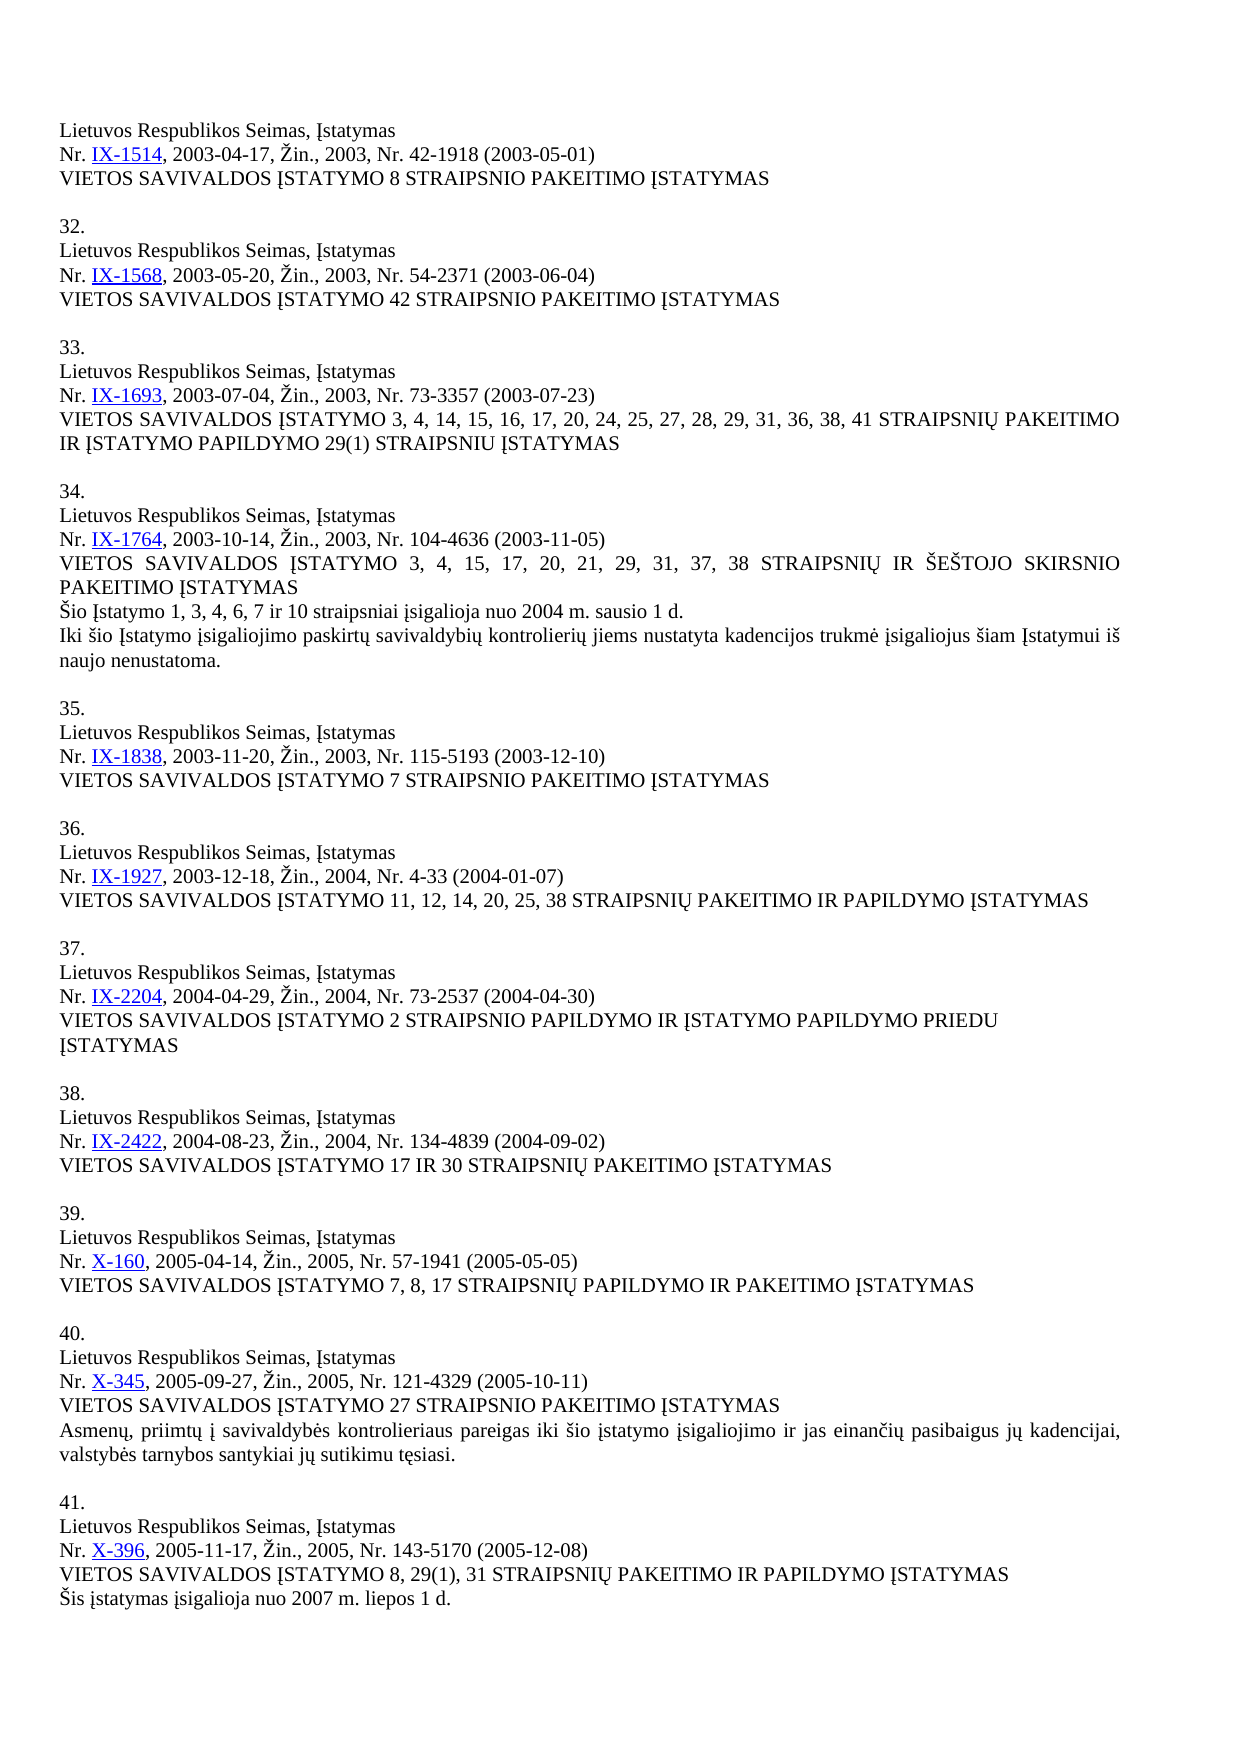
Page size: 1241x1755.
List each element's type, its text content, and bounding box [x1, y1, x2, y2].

text Lietuvos Respublikos Seimas, Įstatymas [59, 359, 1122, 383]
text Nr. IX-1764, 2003-10-14, Žin., 2003, Nr. 104-4636 (2003-11-05) [59, 527, 1122, 551]
text Lietuvos Respublikos Seimas, Įstatymas [59, 1345, 1122, 1369]
text VIETOS SAVIVALDOS ĮSTATYMO 17 IR 30 STRAIPSNIŲ PAKEITIMO ĮSTATYMAS [59, 1153, 1122, 1177]
text 34. [59, 479, 1122, 503]
text Nr. IX-1514, 2003-04-17, Žin., 2003, Nr. 42-1918 (2003-05-01) [59, 142, 1122, 166]
text Šis įstatymas įsigalioja nuo 2007 m. liepos 1 d. [59, 1586, 1122, 1610]
text VIETOS SAVIVALDOS ĮSTATYMO 2 STRAIPSNIO PAPILDYMO IR ĮSTATYMO PAPILDYMO PRIEDU ĮSTATYMAS [59, 1008, 1122, 1057]
text Asmenų, priimtų į savivaldybės kontrolieriaus pareigas iki šio įstatymo įsigaliojimo ir jas einančių pasibaigus jų kadencijai, valstybės tarnybos santykiai jų sutikimu tęsiasi. [59, 1417, 1122, 1466]
text Nr. X-345, 2005-09-27, Žin., 2005, Nr. 121-4329 (2005-10-11) [59, 1369, 1122, 1393]
text 35. [59, 696, 1122, 720]
text 40. [59, 1321, 1122, 1345]
text Nr. X-160, 2005-04-14, Žin., 2005, Nr. 57-1941 (2005-05-05) [59, 1249, 1122, 1273]
text 33. [59, 335, 1122, 359]
text VIETOS SAVIVALDOS ĮSTATYMO 8, 29(1), 31 STRAIPSNIŲ PAKEITIMO IR PAPILDYMO ĮSTATYMAS [59, 1562, 1122, 1586]
text Lietuvos Respublikos Seimas, Įstatymas [59, 238, 1122, 262]
text Iki šio Įstatymo įsigaliojimo paskirtų savivaldybių kontrolierių jiems nustatyta kadencijos trukmė įsigaliojus šiam Įstatymui iš naujo nenustatoma. [59, 623, 1122, 672]
text Nr. IX-1568, 2003-05-20, Žin., 2003, Nr. 54-2371 (2003-06-04) [59, 262, 1122, 287]
text Nr. IX-2204, 2004-04-29, Žin., 2004, Nr. 73-2537 (2004-04-30) [59, 984, 1122, 1008]
text 39. [59, 1201, 1122, 1225]
text Lietuvos Respublikos Seimas, Įstatymas [59, 503, 1122, 527]
text Lietuvos Respublikos Seimas, Įstatymas [59, 1105, 1122, 1129]
text VIETOS SAVIVALDOS ĮSTATYMO 8 STRAIPSNIO PAKEITIMO ĮSTATYMAS [59, 166, 1122, 190]
text Lietuvos Respublikos Seimas, Įstatymas [59, 960, 1122, 984]
text 32. [59, 214, 1122, 238]
text VIETOS SAVIVALDOS ĮSTATYMO 27 STRAIPSNIO PAKEITIMO ĮSTATYMAS [59, 1393, 1122, 1417]
text VIETOS SAVIVALDOS ĮSTATYMO 3, 4, 14, 15, 16, 17, 20, 24, 25, 27, 28, 29, 31, 36, 38, 41 STRAIPSNIŲ PAKEITIMO IR ĮSTATYMO PAPILDYMO 29(1) STRAIPSNIU ĮSTATYMAS [59, 407, 1122, 455]
text VIETOS SAVIVALDOS ĮSTATYMO 3, 4, 15, 17, 20, 21, 29, 31, 37, 38 STRAIPSNIŲ IR ŠEŠTOJO SKIRSNIO PAKEITIMO ĮSTATYMAS [59, 551, 1122, 599]
text 41. [59, 1490, 1122, 1514]
text Lietuvos Respublikos Seimas, Įstatymas [59, 840, 1122, 864]
text 38. [59, 1081, 1122, 1105]
text VIETOS SAVIVALDOS ĮSTATYMO 42 STRAIPSNIO PAKEITIMO ĮSTATYMAS [59, 287, 1122, 311]
text Nr. X-396, 2005-11-17, Žin., 2005, Nr. 143-5170 (2005-12-08) [59, 1538, 1122, 1562]
text Lietuvos Respublikos Seimas, Įstatymas [59, 1514, 1122, 1538]
text Lietuvos Respublikos Seimas, Įstatymas [59, 118, 1122, 142]
text Nr. IX-1693, 2003-07-04, Žin., 2003, Nr. 73-3357 (2003-07-23) [59, 383, 1122, 407]
text Nr. IX-2422, 2004-08-23, Žin., 2004, Nr. 134-4839 (2004-09-02) [59, 1129, 1122, 1153]
text VIETOS SAVIVALDOS ĮSTATYMO 7 STRAIPSNIO PAKEITIMO ĮSTATYMAS [59, 768, 1122, 792]
text Lietuvos Respublikos Seimas, Įstatymas [59, 720, 1122, 744]
text Nr. IX-1927, 2003-12-18, Žin., 2004, Nr. 4-33 (2004-01-07) [59, 864, 1122, 888]
text Nr. IX-1838, 2003-11-20, Žin., 2003, Nr. 115-5193 (2003-12-10) [59, 744, 1122, 768]
text VIETOS SAVIVALDOS ĮSTATYMO 11, 12, 14, 20, 25, 38 STRAIPSNIŲ PAKEITIMO IR PAPILDYMO ĮSTATYMAS [59, 888, 1122, 912]
text Lietuvos Respublikos Seimas, Įstatymas [59, 1225, 1122, 1249]
text 36. [59, 816, 1122, 840]
text Šio Įstatymo 1, 3, 4, 6, 7 ir 10 straipsniai įsigalioja nuo 2004 m. sausio 1 d. [59, 599, 1122, 623]
text 37. [59, 936, 1122, 960]
text VIETOS SAVIVALDOS ĮSTATYMO 7, 8, 17 STRAIPSNIŲ PAPILDYMO IR PAKEITIMO ĮSTATYMAS [59, 1273, 1122, 1297]
